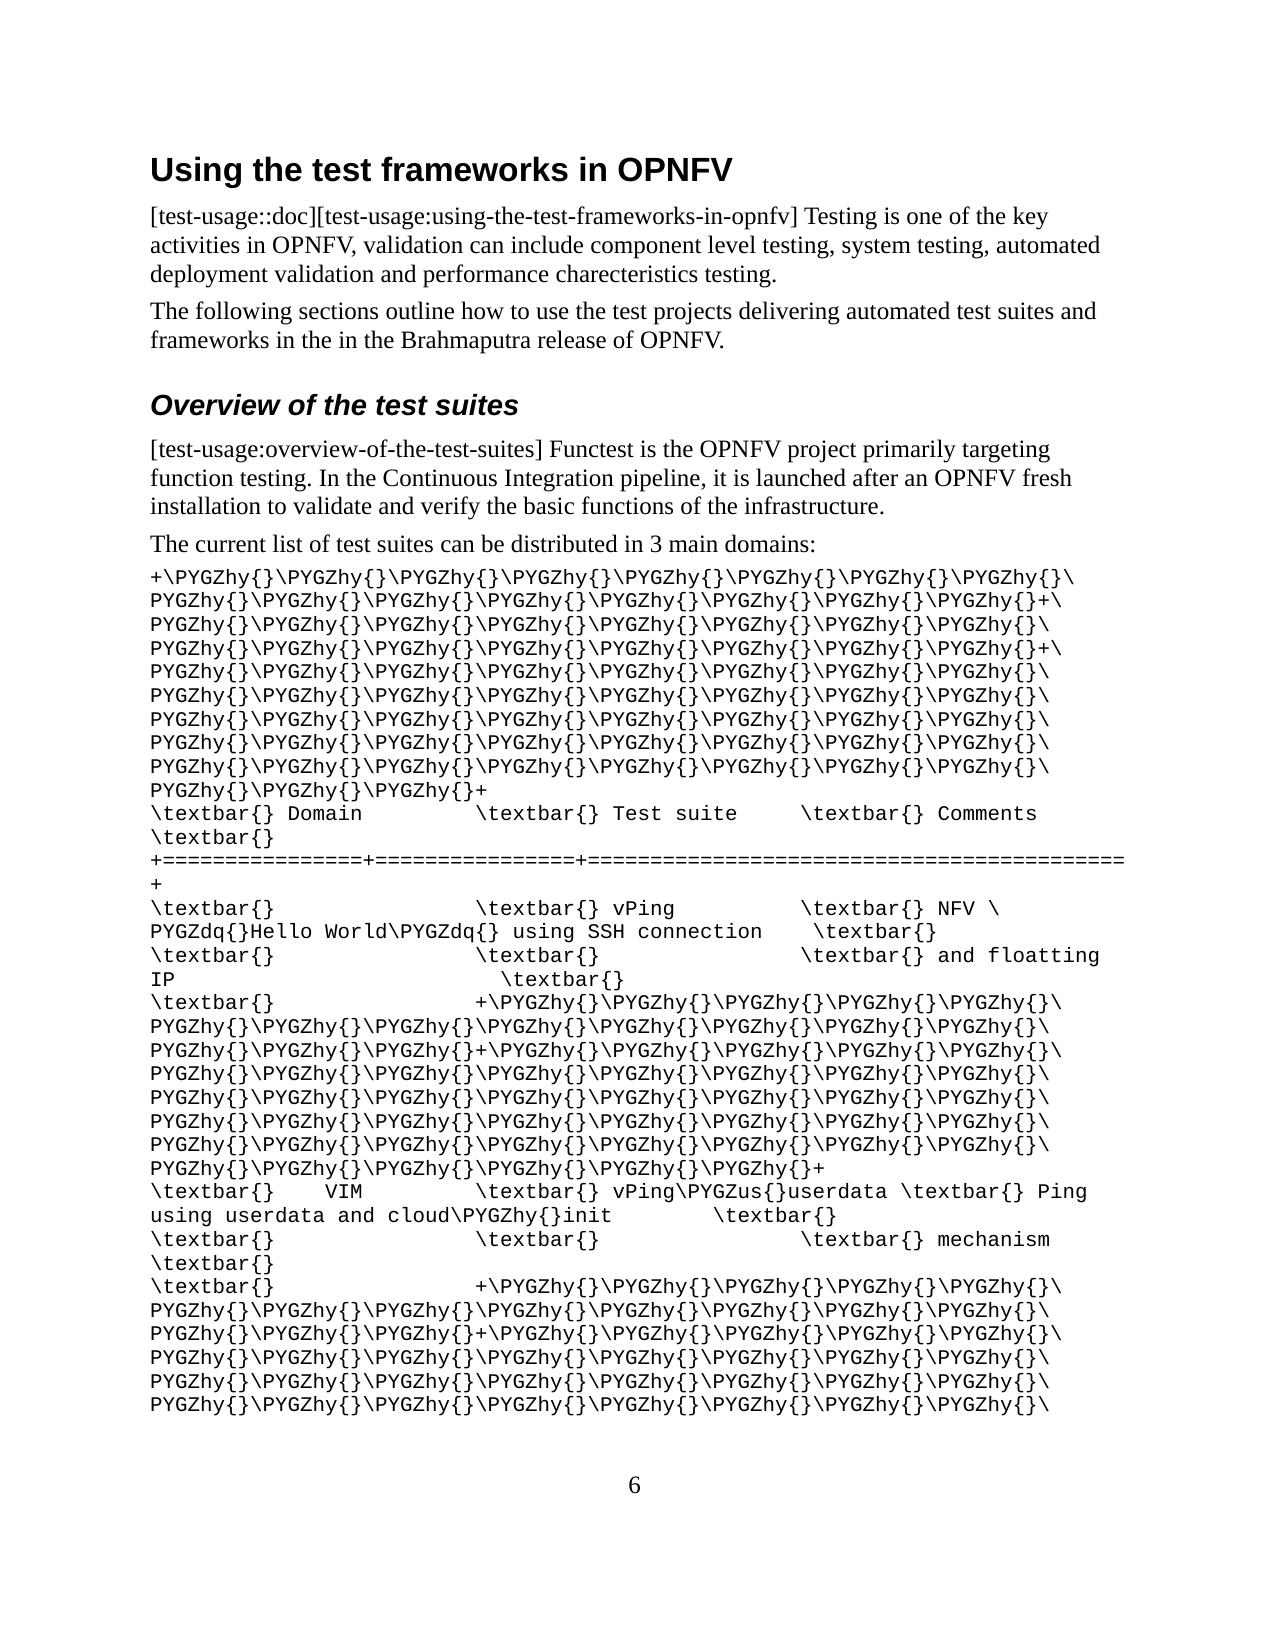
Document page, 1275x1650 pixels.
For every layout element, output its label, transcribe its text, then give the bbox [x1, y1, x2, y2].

text \textbar{} \textbar{} vPing \textbar{} NFV \PYGZdq{}Hello World\PYGZdq{} using SSH connection \textbar{} [150, 898, 1125, 945]
text \textbar{} +\PYGZhy{}\PYGZhy{}\PYGZhy{}\PYGZhy{}\PYGZhy{}\PYGZhy{}\PYGZhy{}\PYGZhy{}\PYGZhy{}\PYGZhy{}\PYGZhy{}\PYGZhy{}\PYGZhy{}\PYGZhy{}\PYGZhy{}\PYGZhy{}+\PYGZhy{}\PYGZhy{}\PYGZhy{}\PYGZhy{}\PYGZhy{}\PYGZhy{}\PYGZhy{}\PYGZhy{}\PYGZhy{}\PYGZhy{}\PYGZhy{}\PYGZhy{}\PYGZhy{}\PYGZhy{}\PYGZhy{}\PYGZhy{}\PYGZhy{}\PYGZhy{}\PYGZhy{}\PYGZhy{}\PYGZhy{}\PYGZhy{}\PYGZhy{}\PYGZhy{}\PYGZhy{}\PYGZhy{}\PYGZhy{}\PYGZhy{}\PYGZhy{}\ [150, 1276, 1125, 1418]
subtitle Overview of the test suites [150, 388, 1125, 421]
text +\PYGZhy{}\PYGZhy{}\PYGZhy{}\PYGZhy{}\PYGZhy{}\PYGZhy{}\PYGZhy{}\PYGZhy{}\PYGZhy{}\PYGZhy{}\PYGZhy{}\PYGZhy{}\PYGZhy{}\PYGZhy{}\PYGZhy{}\PYGZhy{}+\PYGZhy{}\PYGZhy{}\PYGZhy{}\PYGZhy{}\PYGZhy{}\PYGZhy{}\PYGZhy{}\PYGZhy{}\PYGZhy{}\PYGZhy{}\PYGZhy{}\PYGZhy{}\PYGZhy{}\PYGZhy{}\PYGZhy{}\PYGZhy{}+\PYGZhy{}\PYGZhy{}\PYGZhy{}\PYGZhy{}\PYGZhy{}\PYGZhy{}\PYGZhy{}\PYGZhy{}\PYGZhy{}\PYGZhy{}\PYGZhy{}\PYGZhy{}\PYGZhy{}\PYGZhy{}\PYGZhy{}\PYGZhy{}\PYGZhy{}\PYGZhy{}\PYGZhy{}\PYGZhy{}\PYGZhy{}\PYGZhy{}\PYGZhy{}\PYGZhy{}\PYGZhy{}\PYGZhy{}\PYGZhy{}\PYGZhy{}\PYGZhy{}\PYGZhy{}\PYGZhy{}\PYGZhy{}\PYGZhy{}\PYGZhy{}\PYGZhy{}\PYGZhy{}\PYGZhy{}\PYGZhy{}\PYGZhy{}\PYGZhy{}\PYGZhy{}\PYGZhy{}\PYGZhy{}+ [150, 567, 1125, 803]
text \textbar{} Domain \textbar{} Test suite \textbar{} Comments \textbar{} [150, 803, 1125, 851]
text The current list of test suites can be distributed in 3 main domains: [150, 529, 1125, 558]
text \textbar{} +\PYGZhy{}\PYGZhy{}\PYGZhy{}\PYGZhy{}\PYGZhy{}\PYGZhy{}\PYGZhy{}\PYGZhy{}\PYGZhy{}\PYGZhy{}\PYGZhy{}\PYGZhy{}\PYGZhy{}\PYGZhy{}\PYGZhy{}\PYGZhy{}+\PYGZhy{}\PYGZhy{}\PYGZhy{}\PYGZhy{}\PYGZhy{}\PYGZhy{}\PYGZhy{}\PYGZhy{}\PYGZhy{}\PYGZhy{}\PYGZhy{}\PYGZhy{}\PYGZhy{}\PYGZhy{}\PYGZhy{}\PYGZhy{}\PYGZhy{}\PYGZhy{}\PYGZhy{}\PYGZhy{}\PYGZhy{}\PYGZhy{}\PYGZhy{}\PYGZhy{}\PYGZhy{}\PYGZhy{}\PYGZhy{}\PYGZhy{}\PYGZhy{}\PYGZhy{}\PYGZhy{}\PYGZhy{}\PYGZhy{}\PYGZhy{}\PYGZhy{}\PYGZhy{}\PYGZhy{}\PYGZhy{}\PYGZhy{}\PYGZhy{}\PYGZhy{}\PYGZhy{}\PYGZhy{}+ [150, 992, 1125, 1182]
text [test-usage:overview-of-the-test-suites] Functest is the OPNFV project primarily targeting function testing. In the Continuous Integration pipeline, it is launched after an OPNFV fresh installation to validate and verify the basic functions of the infrastructure. [150, 434, 1125, 520]
text \textbar{} \textbar{} \textbar{} mechanism \textbar{} [150, 1229, 1125, 1276]
text \textbar{} VIM \textbar{} vPing\PYGZus{}userdata \textbar{} Ping using userdata and cloud\PYGZhy{}init \textbar{} [150, 1182, 1125, 1229]
subtitle Using the test frameworks in OPNFV [150, 150, 1125, 189]
text [test-usage::doc][test-usage:using-the-test-frameworks-in-opnfv] Testing is one of the key activities in OPNFV, validation can include component level testing, system testing, automated deployment validation and performance charecteristics testing. [150, 201, 1125, 287]
text +================+================+===========================================+ [150, 851, 1125, 898]
text The following sections outline how to use the test projects delivering automated test suites and frameworks in the in the Brahmaputra release of OPNFV. [150, 296, 1125, 354]
text \textbar{} \textbar{} \textbar{} and floatting IP \textbar{} [150, 945, 1125, 992]
